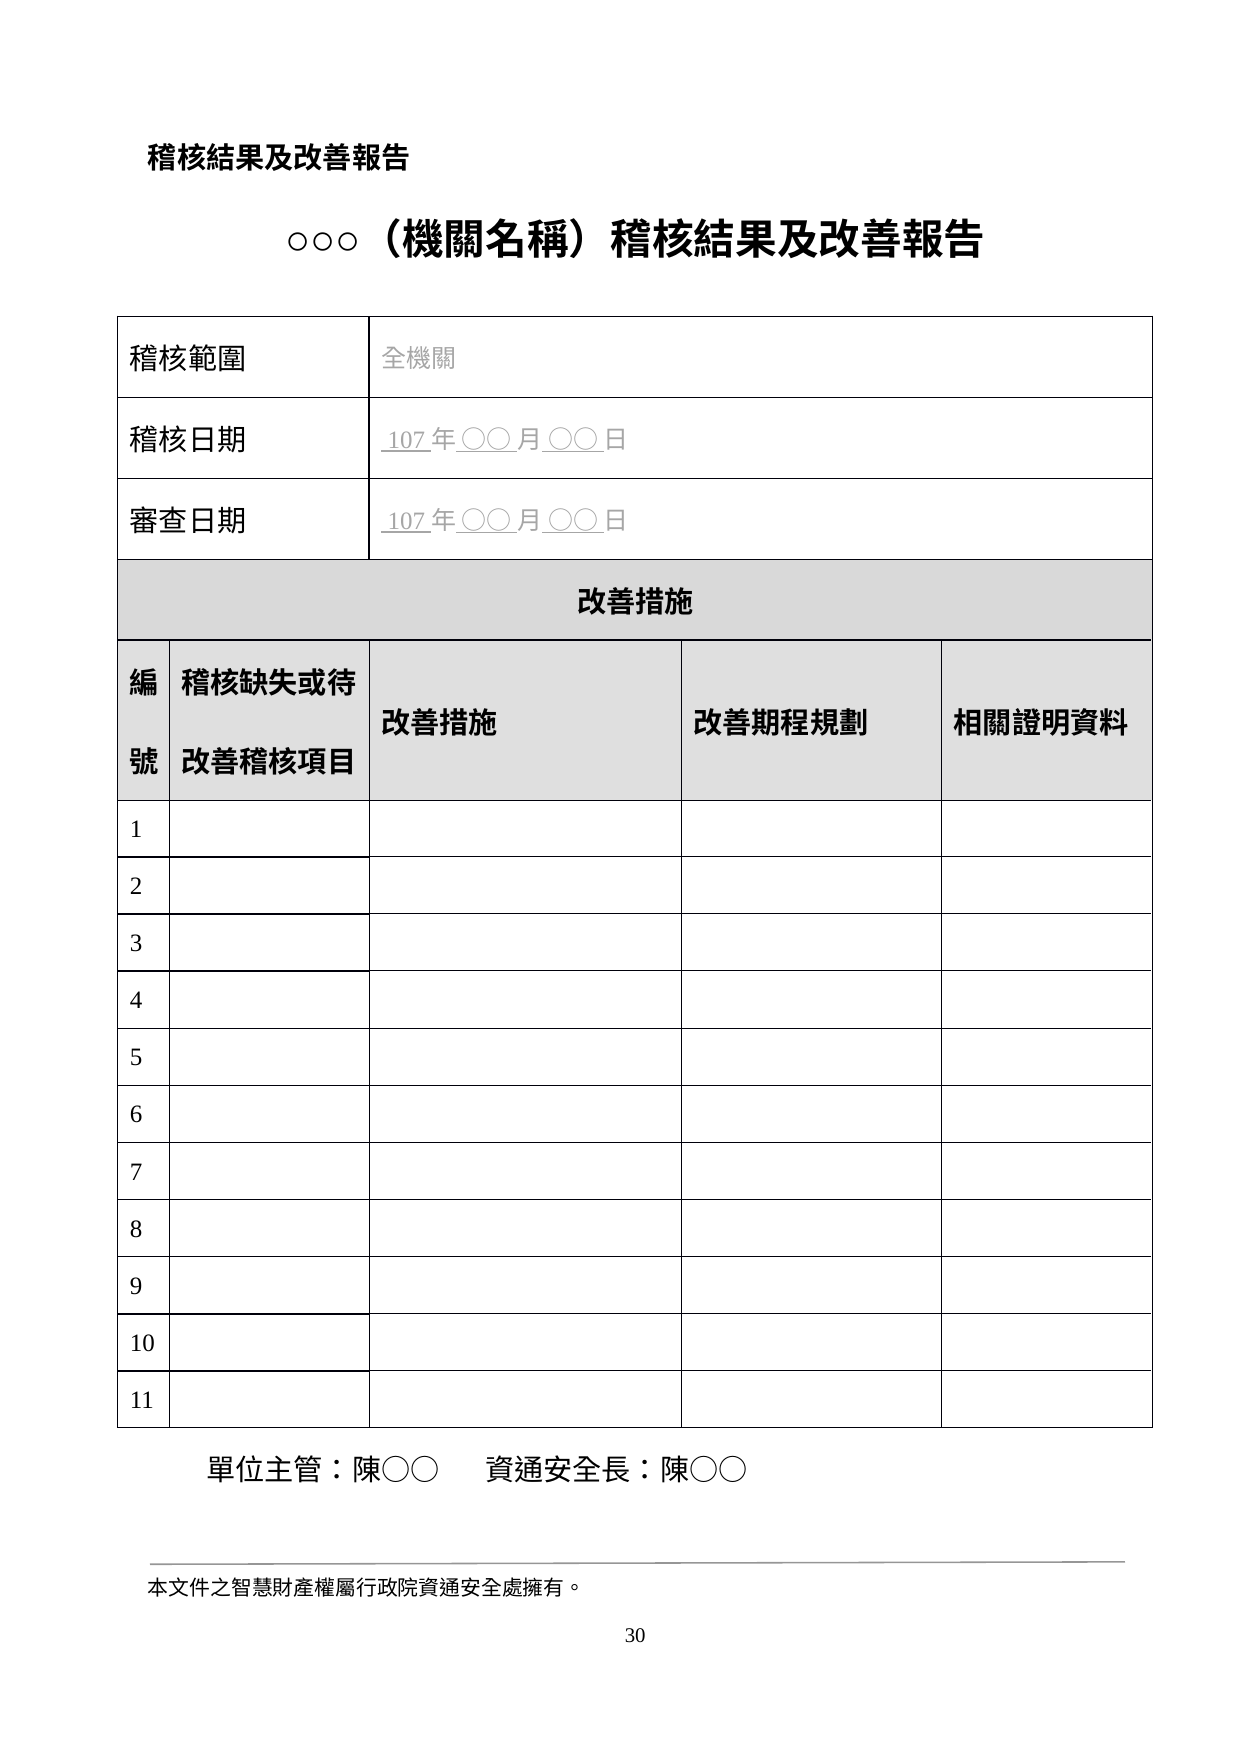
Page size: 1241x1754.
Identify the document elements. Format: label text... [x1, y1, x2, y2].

table_cell [370, 914, 681, 970]
table_cell 相關證明資料 [942, 639, 1152, 800]
table_cell [170, 858, 369, 913]
table_cell [170, 1257, 369, 1313]
table_cell [370, 801, 681, 856]
table_cell 1 [118, 801, 169, 856]
table_cell [370, 1257, 681, 1313]
table_cell [370, 1143, 681, 1199]
table_cell 4 [118, 972, 169, 1027]
table_cell 稽核日期 [118, 398, 368, 477]
table_cell [682, 1143, 941, 1199]
table_cell [370, 1371, 681, 1427]
table_cell [942, 1142, 1152, 1199]
table_cell [682, 1200, 941, 1256]
table_cell [682, 1314, 941, 1370]
table_cell [942, 800, 1152, 856]
table_cell [170, 1143, 369, 1199]
table_header 全機關 [370, 317, 1152, 397]
table_cell 編號 [118, 641, 169, 800]
table_cell [682, 1371, 941, 1427]
table_cell 3 [118, 915, 169, 970]
table_cell 改善措施 [370, 641, 681, 800]
table_cell [682, 914, 941, 970]
table_cell [942, 1313, 1152, 1370]
table_cell [170, 915, 369, 970]
table_cell [170, 1200, 369, 1256]
table_cell 8 [118, 1200, 169, 1256]
table_cell [170, 801, 369, 856]
table_cell 2 [118, 858, 169, 913]
table_cell [942, 1256, 1152, 1313]
table_cell 10 [118, 1315, 169, 1370]
table_cell [370, 971, 681, 1027]
table_cell 6 [118, 1086, 169, 1142]
table_cell 11 [118, 1372, 169, 1427]
table_cell [170, 972, 369, 1027]
table_cell [942, 1028, 1152, 1084]
table_cell [170, 1029, 369, 1084]
table_cell [370, 857, 681, 913]
table_cell 107 年 ○○ 月 ○○ 日 [370, 479, 1152, 558]
table_cell [170, 1315, 369, 1370]
table_cell [942, 856, 1152, 913]
table_cell [370, 1200, 681, 1256]
table_cell 9 [118, 1257, 169, 1313]
table_header 稽核範圍 [118, 317, 368, 397]
table_cell [682, 971, 941, 1027]
table_cell [942, 970, 1152, 1027]
table_cell [682, 801, 941, 856]
table_cell [370, 1086, 681, 1142]
table_cell [682, 857, 941, 913]
subtitle 稽核結果及改善報告 [148, 134, 1122, 177]
table_cell [942, 913, 1152, 970]
table_cell [682, 1257, 941, 1313]
table_cell [370, 1314, 681, 1370]
table_cell 107 年 ○○ 月 ○○ 日 [370, 398, 1152, 477]
table_cell [682, 1086, 941, 1142]
table_cell [942, 1370, 1152, 1427]
table_cell 改善期程規劃 [682, 641, 941, 800]
text ○○○（機關名稱）稽核結果及改善報告 [148, 197, 1122, 276]
table_cell [942, 1199, 1152, 1256]
table_cell 5 [118, 1029, 169, 1084]
table_cell [682, 1029, 941, 1084]
table_cell 稽核缺失或待改善稽核項目 [170, 641, 369, 800]
table_cell [170, 1086, 369, 1142]
table_cell [170, 1372, 369, 1427]
table_cell 改善措施 [118, 560, 1152, 639]
text 單位主管：陳○○ 資通安全長：陳○○ [148, 1428, 1122, 1507]
table_cell 審查日期 [118, 479, 368, 558]
table_cell [370, 1029, 681, 1084]
table_cell [942, 1085, 1152, 1142]
table_cell 7 [118, 1143, 169, 1199]
